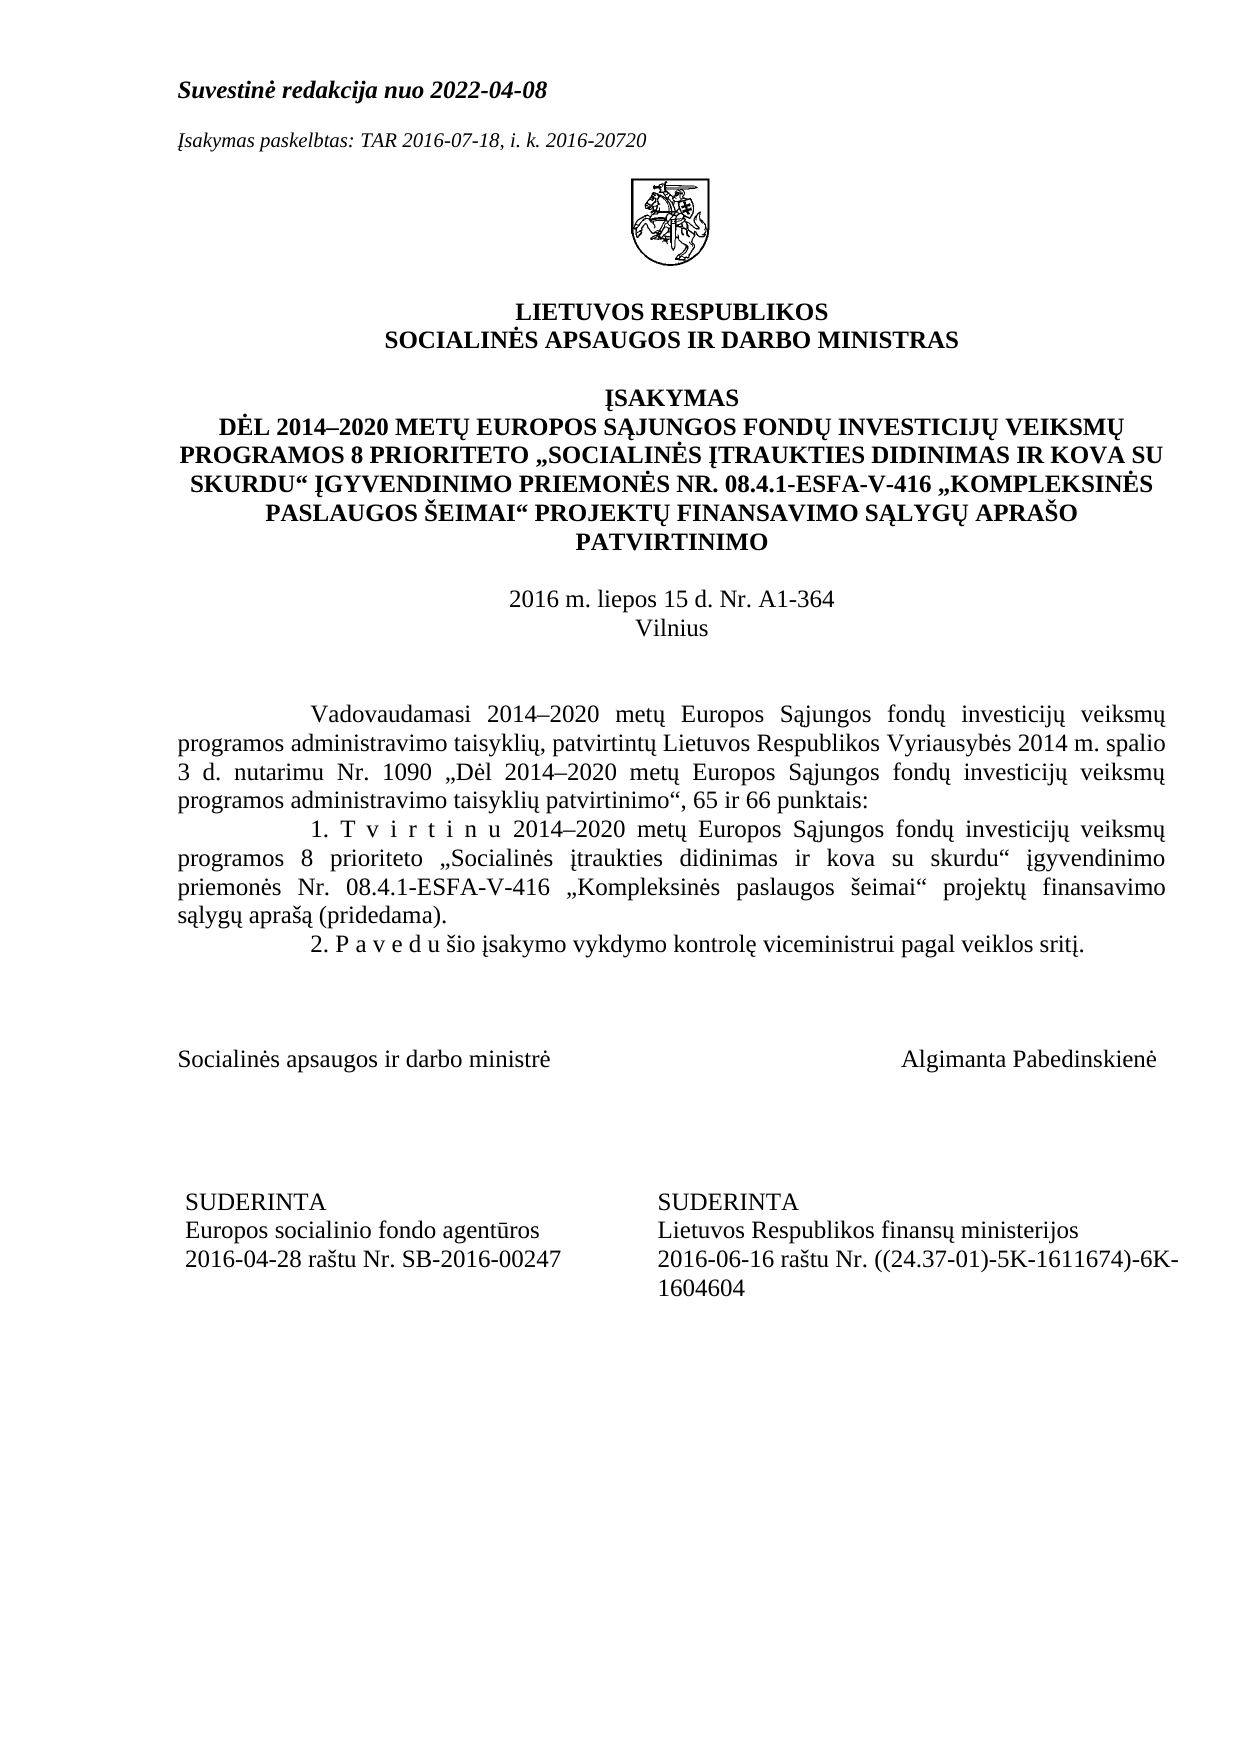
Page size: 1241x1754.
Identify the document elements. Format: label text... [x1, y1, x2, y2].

text ĮSAKYMAS [177, 383, 1166, 412]
text 2016 m. liepos 15 d. Nr. A1-364 [177, 584, 1166, 613]
text 2. P a v e d u šio įsakymo vykdymo kontrolę viceministrui pagal veiklos sritį. [177, 929, 1166, 958]
table_header SUDERINTA Europos socialinio fondo agentūros 2016-04-28 raštu Nr. SB-2016-00247 [174, 1187, 646, 1302]
text Vilnius [177, 613, 1166, 642]
text 1. T v i r t i n u 2014–2020 metų Europos Sąjungos fondų investicijų veiksmų programos 8 prioriteto „Socialinės įtraukties didinimas ir kova su skurdu“ įgyvendinimo priemonės Nr. 08.4.1-ESFA-V-416 „Kompleksinės paslaugos šeimai“ projektų finansavimo sąlygų aprašą (pridedama). [177, 814, 1166, 929]
text Socialinės apsaugos ir darbo ministrė Algimanta Pabedinskienė [177, 1044, 1166, 1073]
text Įsakymas paskelbtas: TAR 2016-07-18, i. k. 2016-20720 [177, 128, 1166, 152]
text Suvestinė redakcija nuo 2022-04-08 [177, 75, 1166, 104]
text Vadovaudamasi 2014–2020 metų Europos Sąjungos fondų investicijų veiksmų programos administravimo taisyklių, patvirtintų Lietuvos Respublikos Vyriausybės 2014 m. spalio 3 d. nutarimu Nr. 1090 „Dėl 2014–2020 metų Europos Sąjungos fondų investicijų veiksmų programos administravimo taisyklių patvirtinimo“, 65 ir 66 punktais: [177, 699, 1166, 814]
text DĖL 2014–2020 METŲ EUROPOS SĄJUNGOS FONDŲ INVESTICIJŲ VEIKSMŲ PROGRAMOS 8 PRIORITETO „SOCIALINĖS ĮTRAUKTIES DIDINIMAS IR KOVA SU SKURDU“ ĮGYVENDINIMO PRIEMONĖS NR. 08.4.1-ESFA-V-416 „KOMPLEKSINĖS PASLAUGOS ŠEIMAI“ PROJEKTŲ FINANSAVIMO SĄLYGŲ APRAŠO PATVIRTINIMO [177, 412, 1166, 555]
table_header SUDERINTA Lietuvos Respublikos finansų ministerijos 2016-06-16 raštu Nr. ((24.37-01)-5K-1611674)-6K-1604604 [646, 1187, 1207, 1302]
text LIETUVOS RESPUBLIKOS [177, 297, 1166, 325]
text SOCIALINĖS APSAUGOS IR DARBO MINISTRAS [177, 325, 1166, 354]
